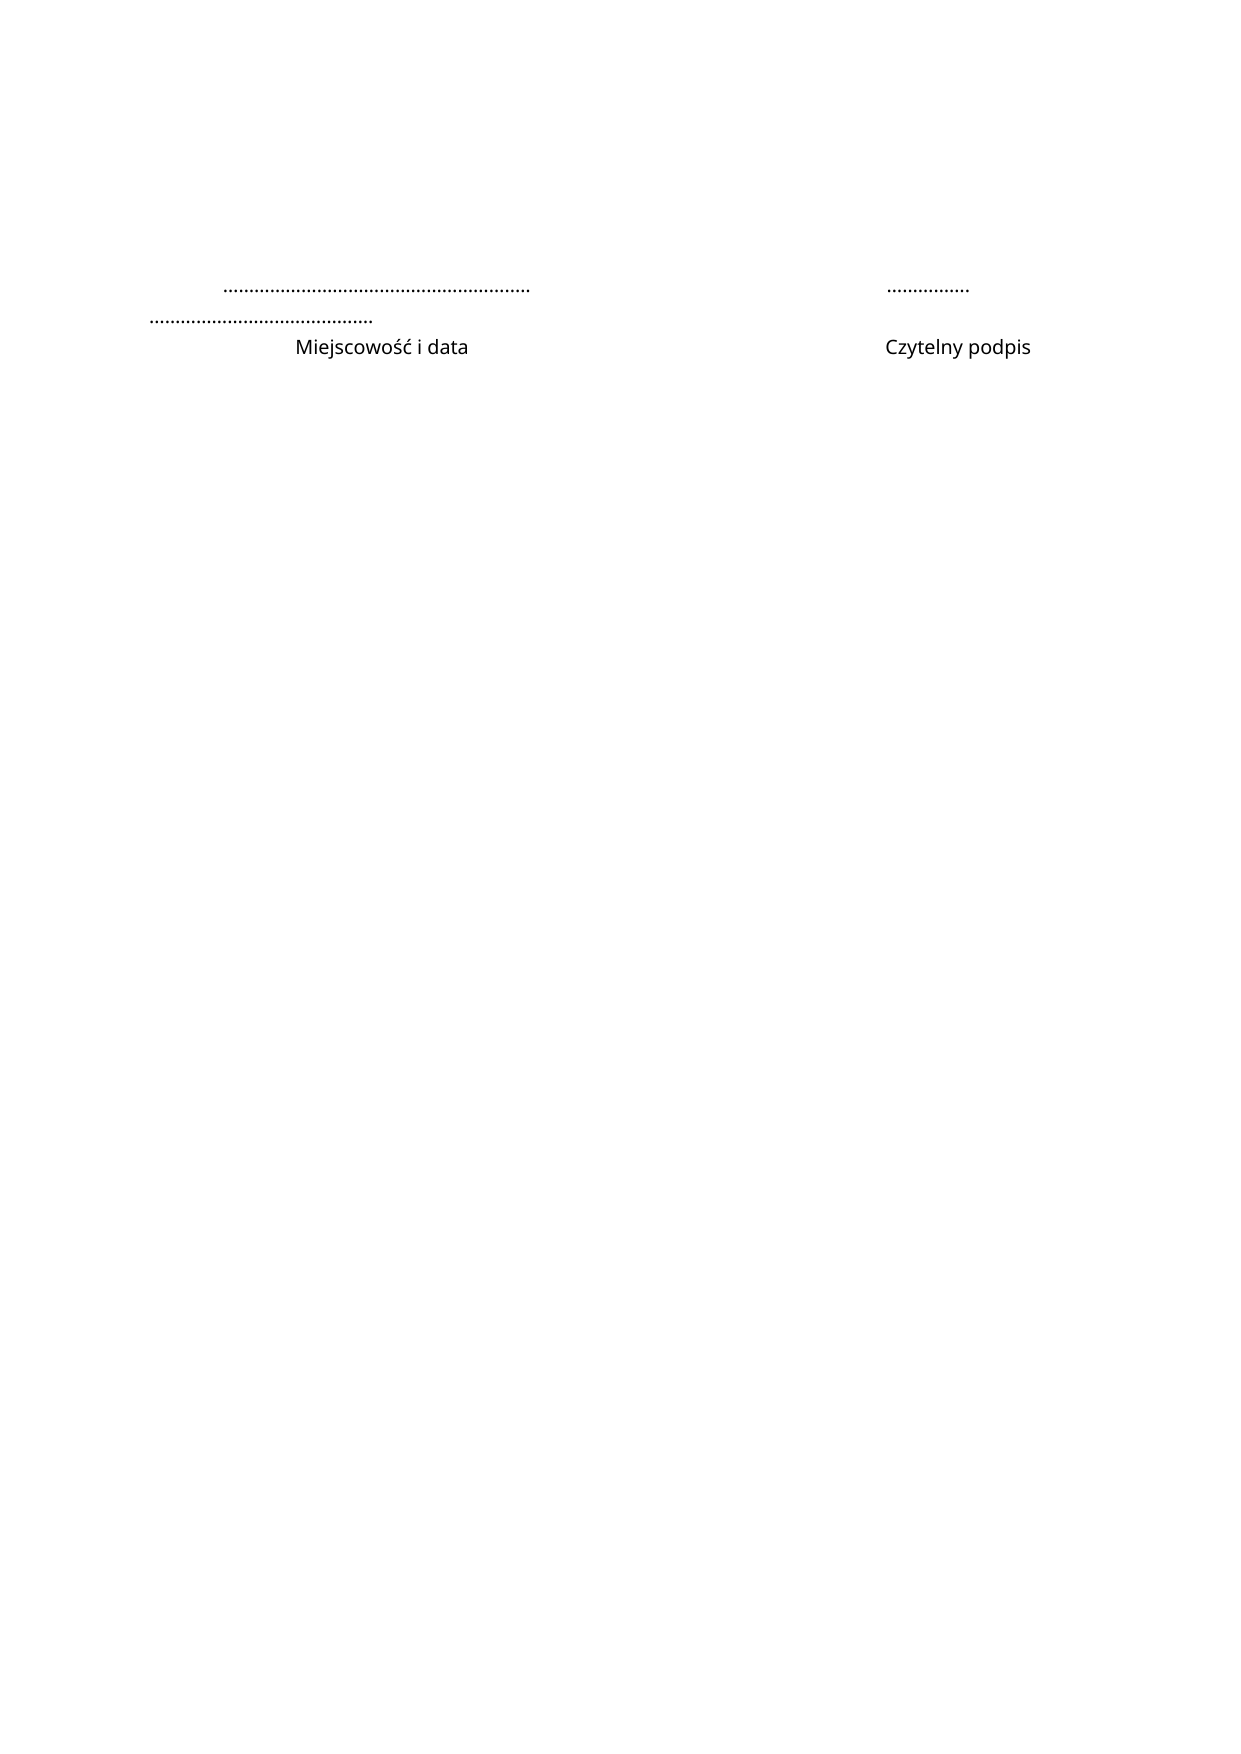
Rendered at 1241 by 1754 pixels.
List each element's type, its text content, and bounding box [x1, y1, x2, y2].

text Miejscowość i data Czytelny podpis [221, 333, 1093, 360]
text ………………………………………………..… …………….……………………………………. [149, 271, 1093, 329]
